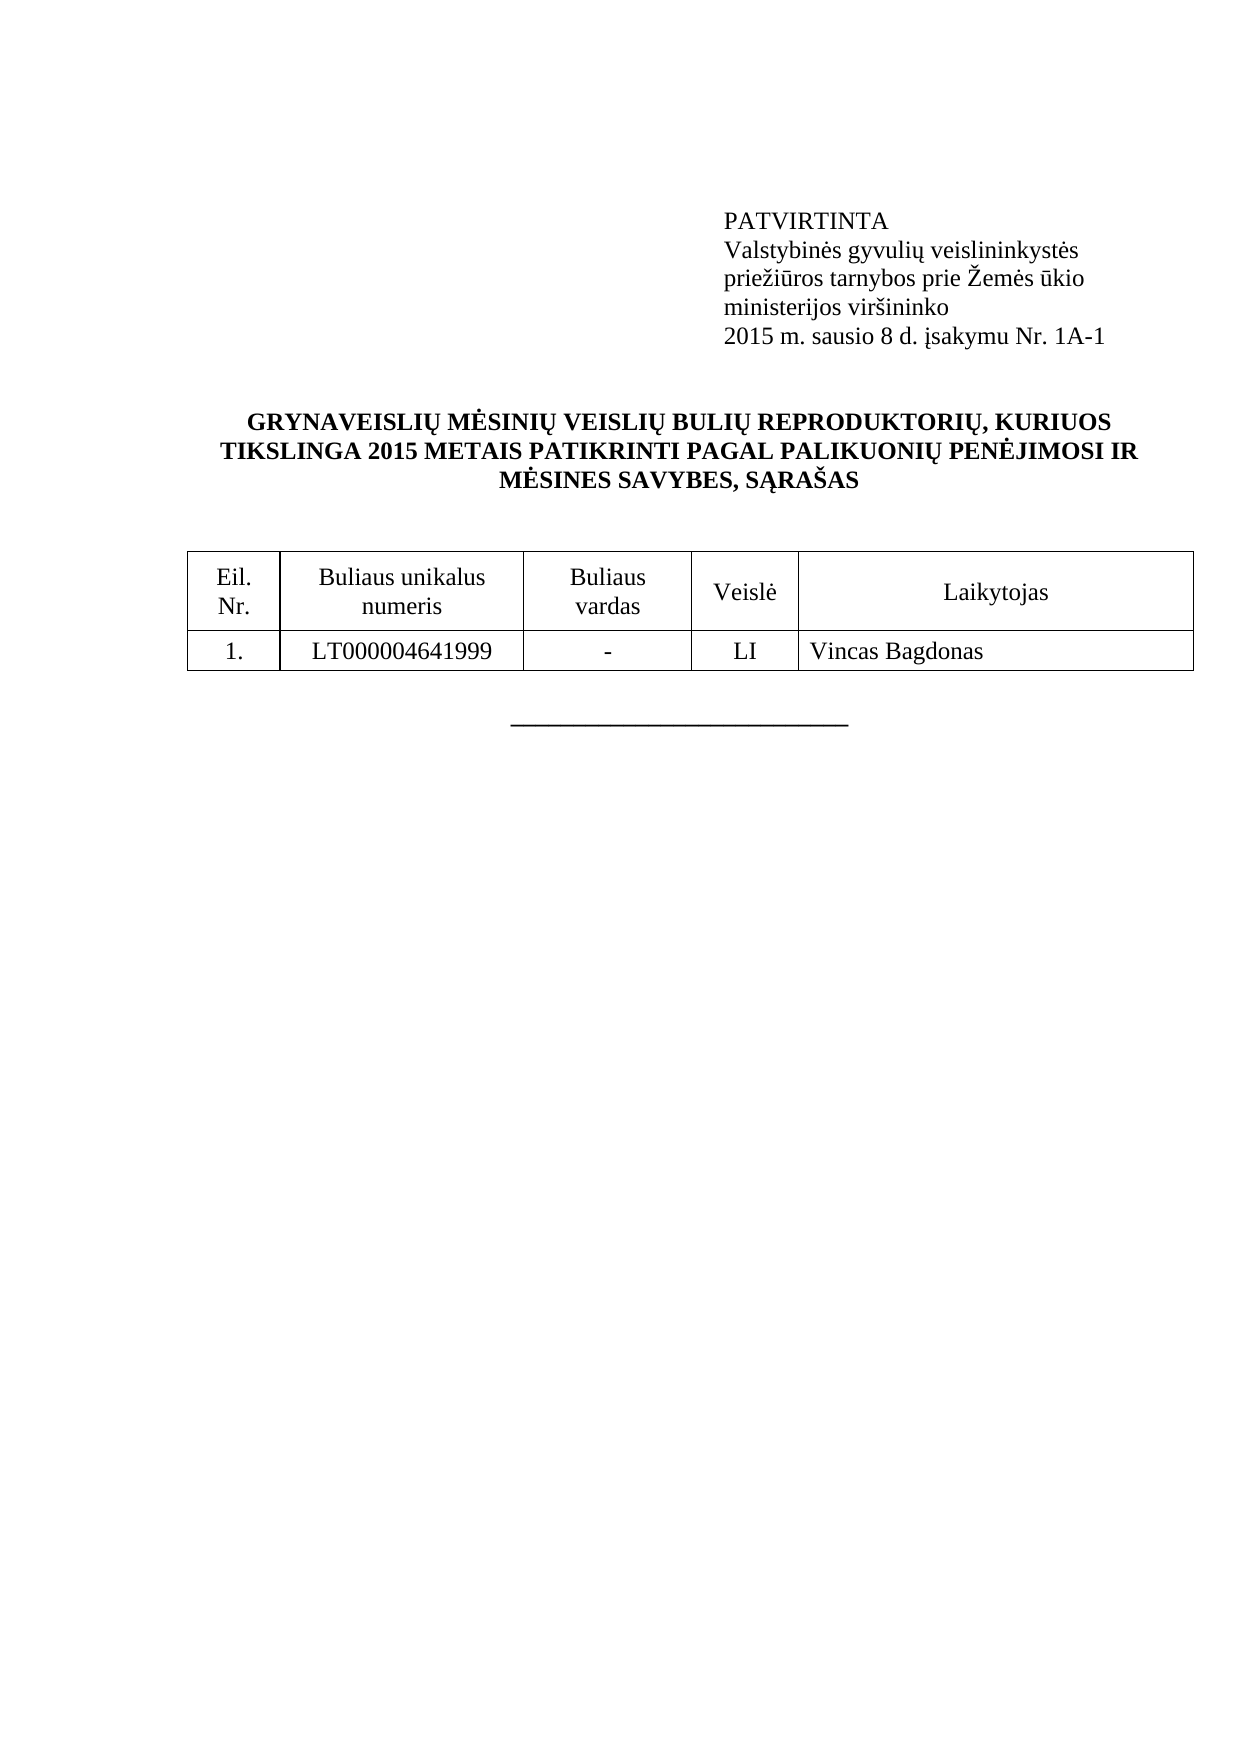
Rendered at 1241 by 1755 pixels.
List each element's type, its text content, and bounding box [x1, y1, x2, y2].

text PATVIRTINTA [723, 206, 1181, 235]
table_header Buliaus vardas [524, 552, 691, 630]
table_header Veislė [692, 552, 798, 630]
text ministerijos viršininko [723, 292, 1181, 321]
table_cell Vincas Bagdonas [799, 631, 1193, 670]
table_cell 1. [188, 631, 279, 670]
text ___________________________ [177, 700, 1181, 729]
table_cell LT000004641999 [281, 631, 523, 670]
text GRYNAVEISLIŲ MĖSINIŲ VEISLIŲ BULIŲ REPRODUKTORIŲ, KURIUOS TIKSLINGA 2015 METAIS PATIKRINTI PAGAL PALIKUONIŲ PENĖJIMOSI IR MĖSINES SAVYBES, SĄRAŠAS [177, 407, 1181, 493]
table_header Eil. Nr. [188, 552, 279, 630]
table_header Buliaus unikalus numeris [281, 552, 523, 630]
text priežiūros tarnybos prie Žemės ūkio [723, 263, 1181, 292]
table_cell - [524, 631, 691, 670]
table_header Laikytojas [799, 552, 1193, 630]
text Valstybinės gyvulių veislininkystės [723, 235, 1181, 263]
table_cell LI [692, 631, 798, 670]
text 2015 m. sausio 8 d. įsakymu Nr. 1A-1 [723, 321, 1181, 350]
